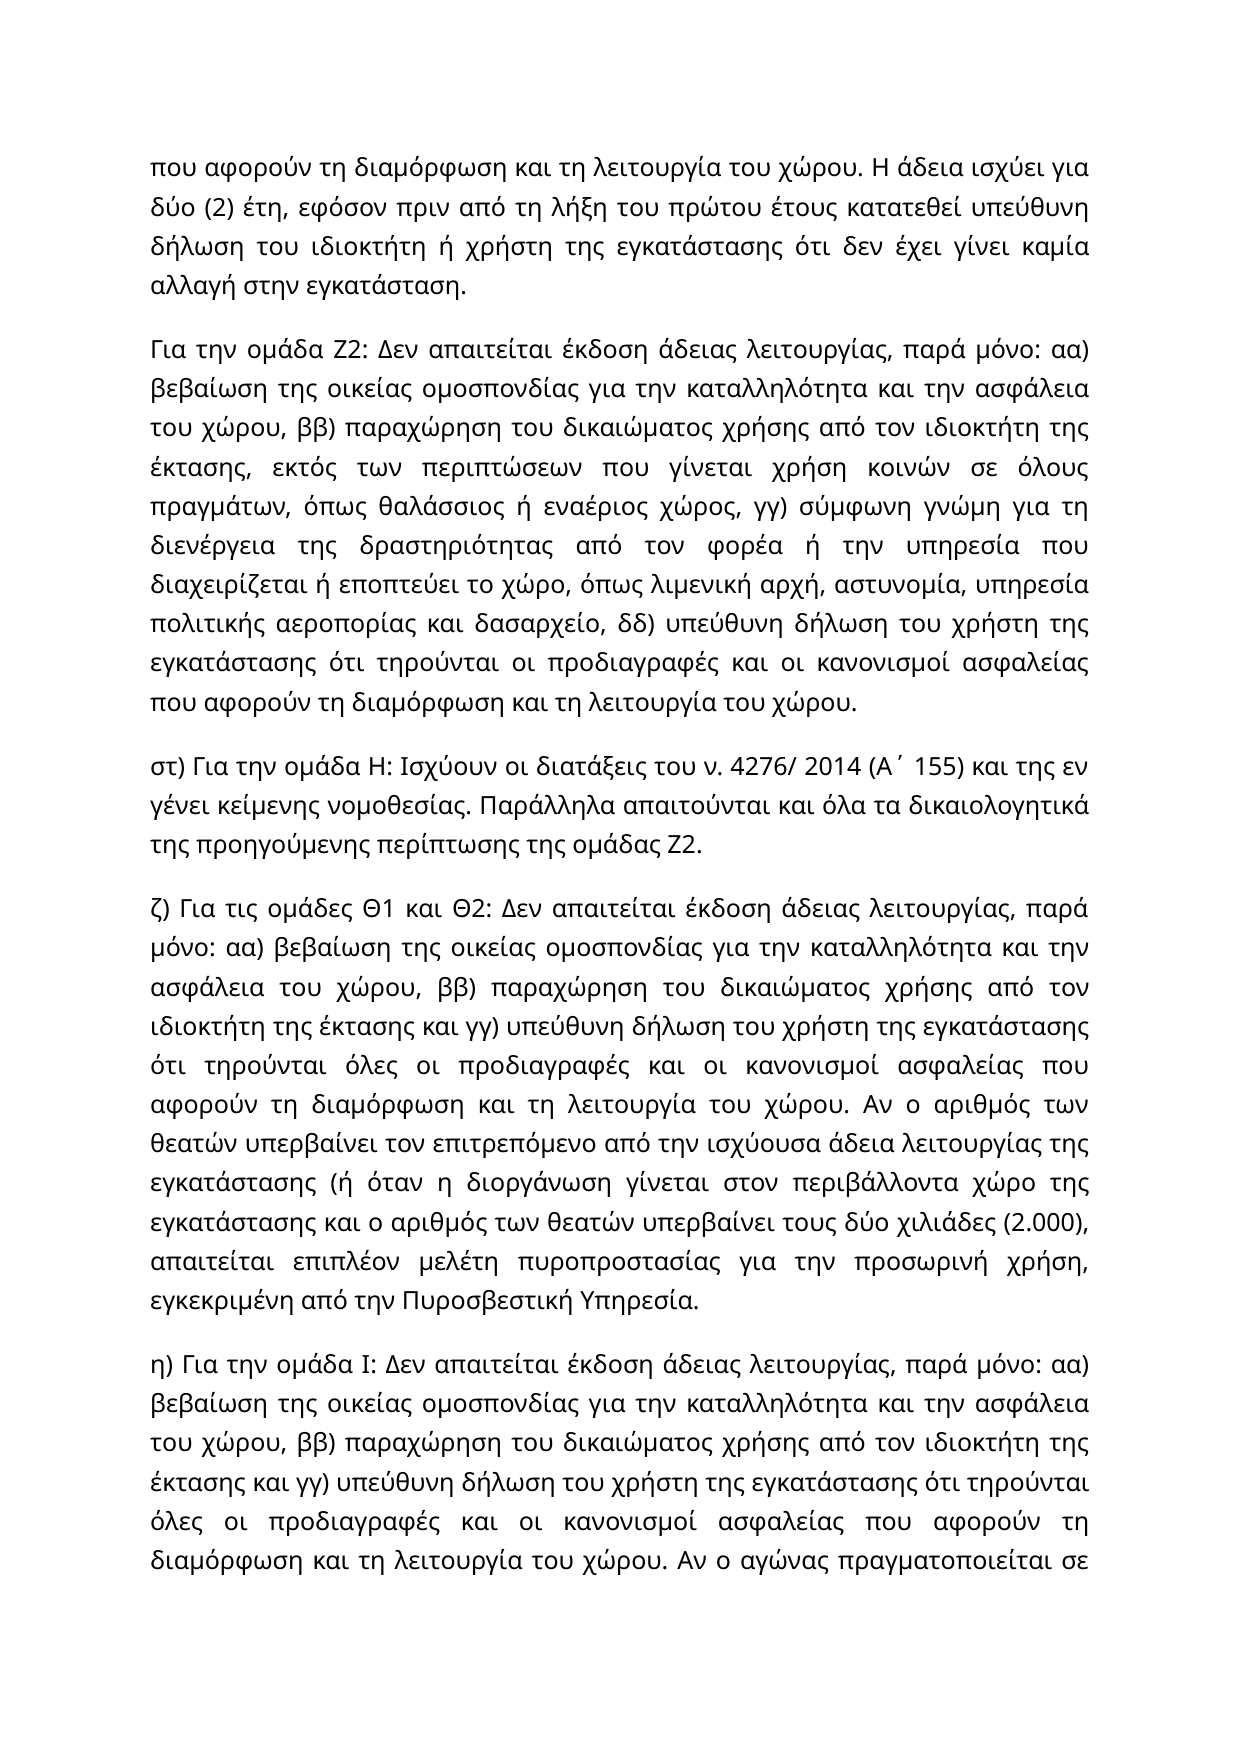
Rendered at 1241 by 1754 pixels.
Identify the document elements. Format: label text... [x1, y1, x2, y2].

text ζ) Για τις ομάδες Θ1 και Θ2: Δεν απαιτείται έκδοση άδειας λειτουργίας, παρά μόνο: αα) βεβαίωση της οικείας ομοσπονδίας για την καταλληλότητα και την ασφάλεια του χώρου, ββ) παραχώρηση του δικαιώματος χρήσης από τον ιδιοκτήτη της έκτασης και γγ) υπεύθυνη δήλωση του χρήστη της εγκατάστασης ότι τηρούνται όλες οι προδιαγραφές και οι κανονισμοί ασφαλείας που αφορούν τη διαμόρφωση και τη λειτουργία του χώρου. Αν ο αριθμός των θεατών υπερβαίνει τον επιτρεπόμενο από την ισχύουσα άδεια λειτουργίας της εγκατάστασης (ή όταν η διοργάνωση γίνεται στον περιβάλλοντα χώρο της εγκατάστασης και ο αριθμός των θεατών υπερβαίνει τους δύο χιλιάδες (2.000), απαιτείται επιπλέον μελέτη πυροπροστασίας για την προσωρινή χρήση, εγκεκριμένη από την Πυροσβεστική Υπηρεσία. [150, 891, 1090, 1317]
text η) Για την ομάδα Ι: Δεν απαιτείται έκδοση άδειας λειτουργίας, παρά μόνο: αα) βεβαίωση της οικείας ομοσπονδίας για την καταλληλότητα και την ασφάλεια του χώρου, ββ) παραχώρηση του δικαιώματος χρήσης από τον ιδιοκτήτη της έκτασης και γγ) υπεύθυνη δήλωση του χρήστη της εγκατάστασης ότι τηρούνται όλες οι προδιαγραφές και οι κανονισμοί ασφαλείας που αφορούν τη διαμόρφωση και τη λειτουργία του χώρου. Αν ο αγώνας πραγματοποιείται σε [150, 1347, 1090, 1577]
text στ) Για την ομάδα Η: Ισχύουν οι διατάξεις του ν. 4276/ 2014 (Α΄ 155) και της εν γένει κείμενης νομοθεσίας. Παράλληλα απαιτούνται και όλα τα δικαιολογητικά της προηγούμενης περίπτωσης της ομάδας Ζ2. [150, 748, 1090, 861]
text Για την ομάδα Ζ2: Δεν απαιτείται έκδοση άδειας λειτουργίας, παρά μόνο: αα) βεβαίωση της οικείας ομοσπονδίας για την καταλληλότητα και την ασφάλεια του χώρου, ββ) παραχώρηση του δικαιώματος χρήσης από τον ιδιοκτήτη της έκτασης, εκτός των περιπτώσεων που γίνεται χρήση κοινών σε όλους πραγμάτων, όπως θαλάσσιος ή εναέριος χώρος, γγ) σύμφωνη γνώμη για τη διενέργεια της δραστηριότητας από τον φορέα ή την υπηρεσία που διαχειρίζεται ή εποπτεύει το χώρο, όπως λιμενική αρχή, αστυνομία, υπηρεσία πολιτικής αεροπορίας και δασαρχείο, δδ) υπεύθυνη δήλωση του χρήστη της εγκατάστασης ότι τηρούνται οι προδιαγραφές και οι κανονισμοί ασφαλείας που αφορούν τη διαμόρφωση και τη λειτουργία του χώρου. [150, 332, 1090, 718]
text που αφορούν τη διαμόρφωση και τη λειτουργία του χώρου. Η άδεια ισχύει για δύο (2) έτη, εφόσον πριν από τη λήξη του πρώτου έτους κατατεθεί υπεύθυνη δήλωση του ιδιοκτήτη ή χρήστη της εγκατάστασης ότι δεν έχει γίνει καμία αλλαγή στην εγκατάσταση. [150, 150, 1090, 302]
